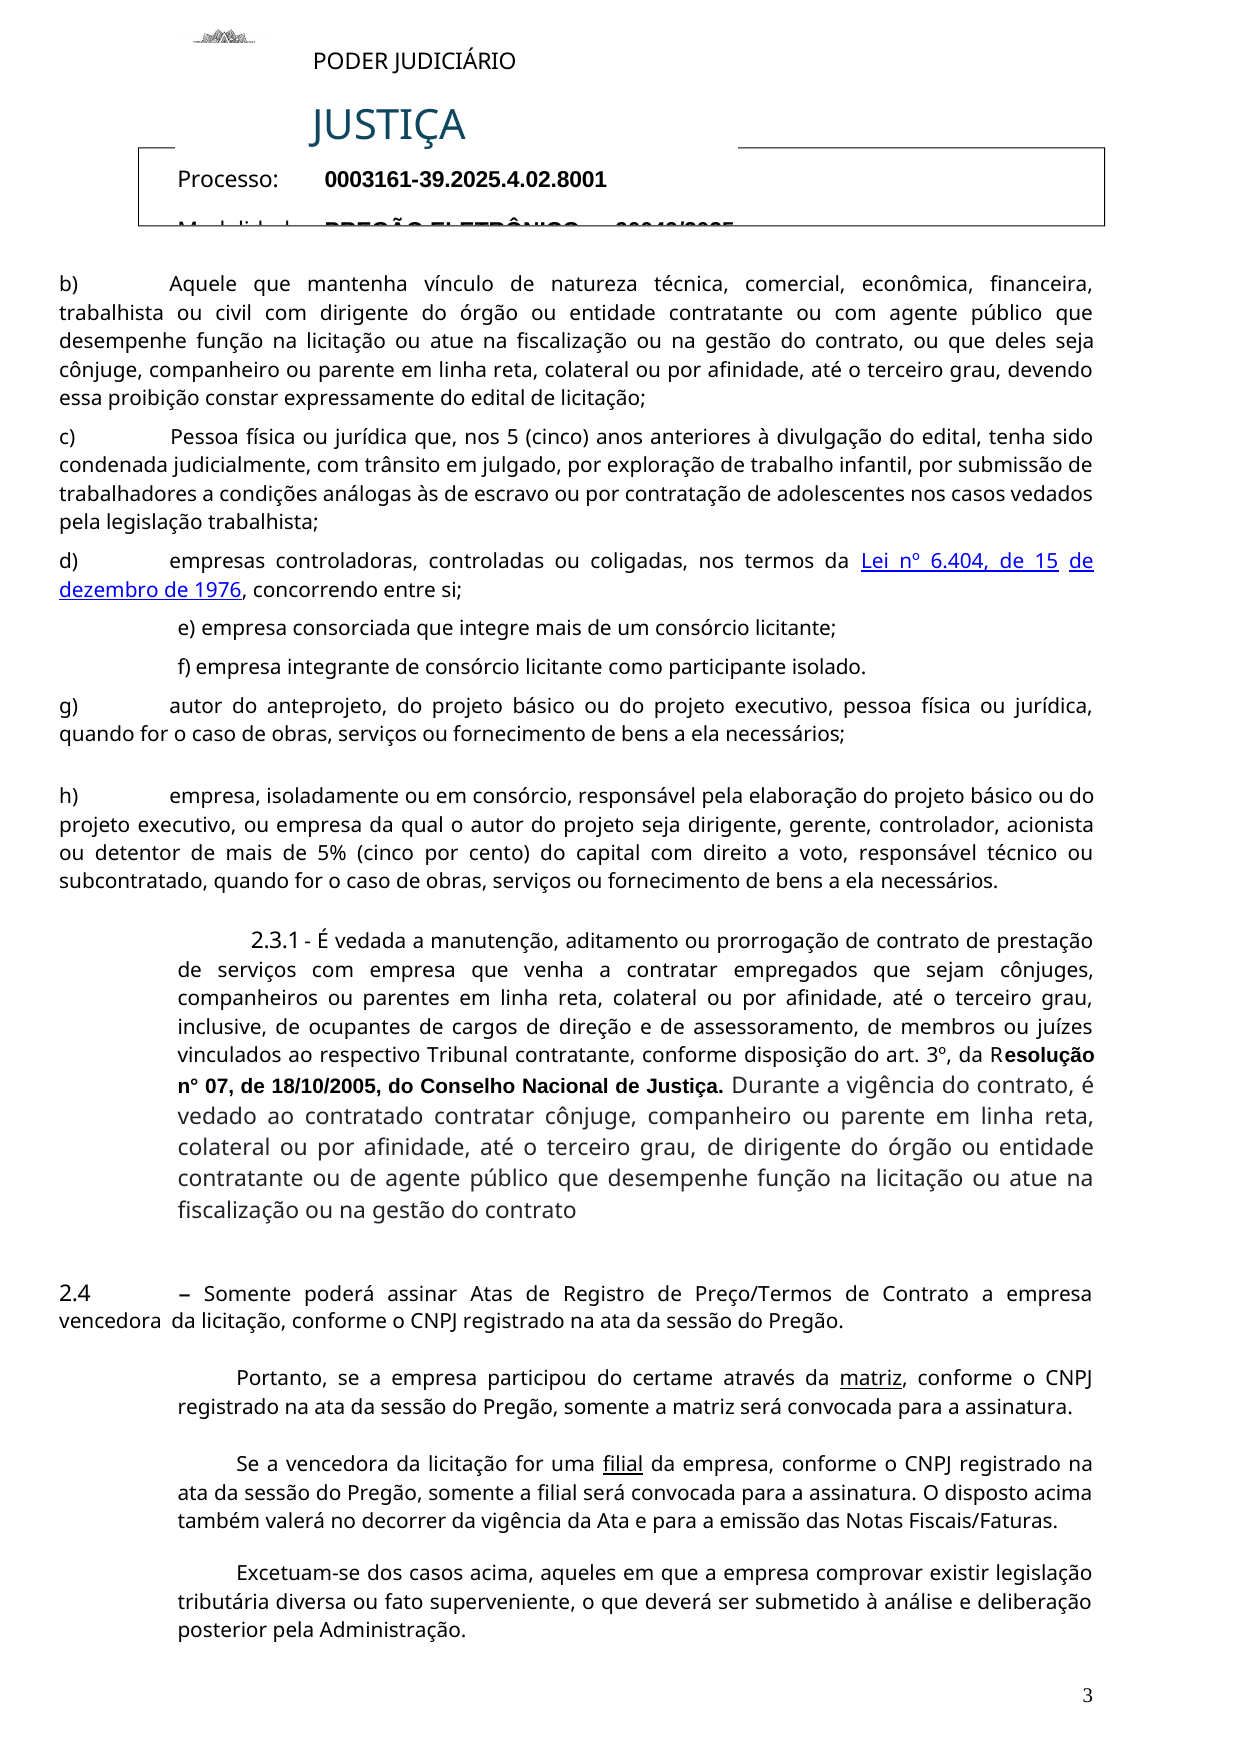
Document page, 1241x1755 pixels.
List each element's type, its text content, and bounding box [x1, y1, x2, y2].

list empresa consorciada que integre mais de um consórcio licitante; [177, 613, 1226, 642]
list empresas controladoras, controladas ou coligadas, nos termos da Lei nº 6.404, de 15 de dezembro de 1976, concorrendo entre si; [59, 546, 1094, 603]
text Excetuam-se dos casos acima, aqueles em que a empresa comprovar existir legislação tributária diversa ou fato superveniente, o que deverá ser submetido à análise e deliberação posterior pela Administração. [177, 1558, 1094, 1644]
list autor do anteprojeto, do projeto básico ou do projeto executivo, pessoa física ou jurídica, quando for o caso de obras, serviços ou fornecimento de bens a ela necessários; [59, 691, 1094, 748]
list Pessoa física ou jurídica que, nos 5 (cinco) anos anteriores à divulgação do edital, tenha sido condenada judicialmente, com trânsito em julgado, por exploração de trabalho infantil, por submissão de trabalhadores a condições análogas às de escravo ou por contratação de adolescentes nos casos vedados pela legislação trabalhista; [59, 422, 1094, 536]
text Se a vencedora da licitação for uma filial da empresa, conforme o CNPJ registrado na ata da sessão do Pregão, somente a filial será convocada para a assinatura. O disposto acima também valerá no decorrer da vigência da Ata e para a emissão das Notas Fiscais/Faturas. [177, 1449, 1094, 1534]
list - É vedada a manutenção, aditamento ou prorrogação de contrato de prestação de serviços com empresa que venha a contratar empregados que sejam cônjuges, companheiros ou parentes em linha reta, colateral ou por afinidade, até o terceiro grau, inclusive, de ocupantes de cargos de direção e de assessoramento, de membros ou juízes vinculados ao respectivo Tribunal contratante, conforme disposição do art. 3º, da Resolução n° 07, de 18/10/2005, do Conselho Nacional de Justiça. Durante a vigência do contrato, é vedado ao contratado contratar cônjuge, companheiro ou parente em linha reta, colateral ou por afinidade, até o terceiro grau, de dirigente do órgão ou entidade contratante ou de agente público que desempenhe função na licitação ou atue na fiscalização ou na gestão do contrato [177, 924, 1094, 1225]
list empresa, isoladamente ou em consórcio, responsável pela elaboração do projeto básico ou do projeto executivo, ou empresa da qual o autor do projeto seja dirigente, gerente, controlador, acionista ou detentor de mais de 5% (cinco por cento) do capital com direito a voto, responsável técnico ou subcontratado, quando for o caso de obras, serviços ou fornecimento de bens a ela necessários. [59, 781, 1094, 895]
list Aquele que mantenha vínculo de natureza técnica, comercial, econômica, financeira, trabalhista ou civil com dirigente do órgão ou entidade contratante ou com agente público que desempenhe função na licitação ou atue na fiscalização ou na gestão do contrato, ou que deles seja cônjuge, companheiro ou parente em linha reta, colateral ou por afinidade, até o terceiro grau, devendo essa proibição constar expressamente do edital de licitação; [59, 269, 1094, 412]
list – Somente poderá assinar Atas de Registro de Preço/Termos de Contrato a empresa vencedora da licitação, conforme o CNPJ registrado na ata da sessão do Pregão. [59, 1277, 1094, 1335]
text Portanto, se a empresa participou do certame através da matriz, conforme o CNPJ registrado na ata da sessão do Pregão, somente a matriz será convocada para a assinatura. [177, 1363, 1093, 1420]
list empresa integrante de consórcio licitante como participante isolado. [177, 652, 1226, 681]
